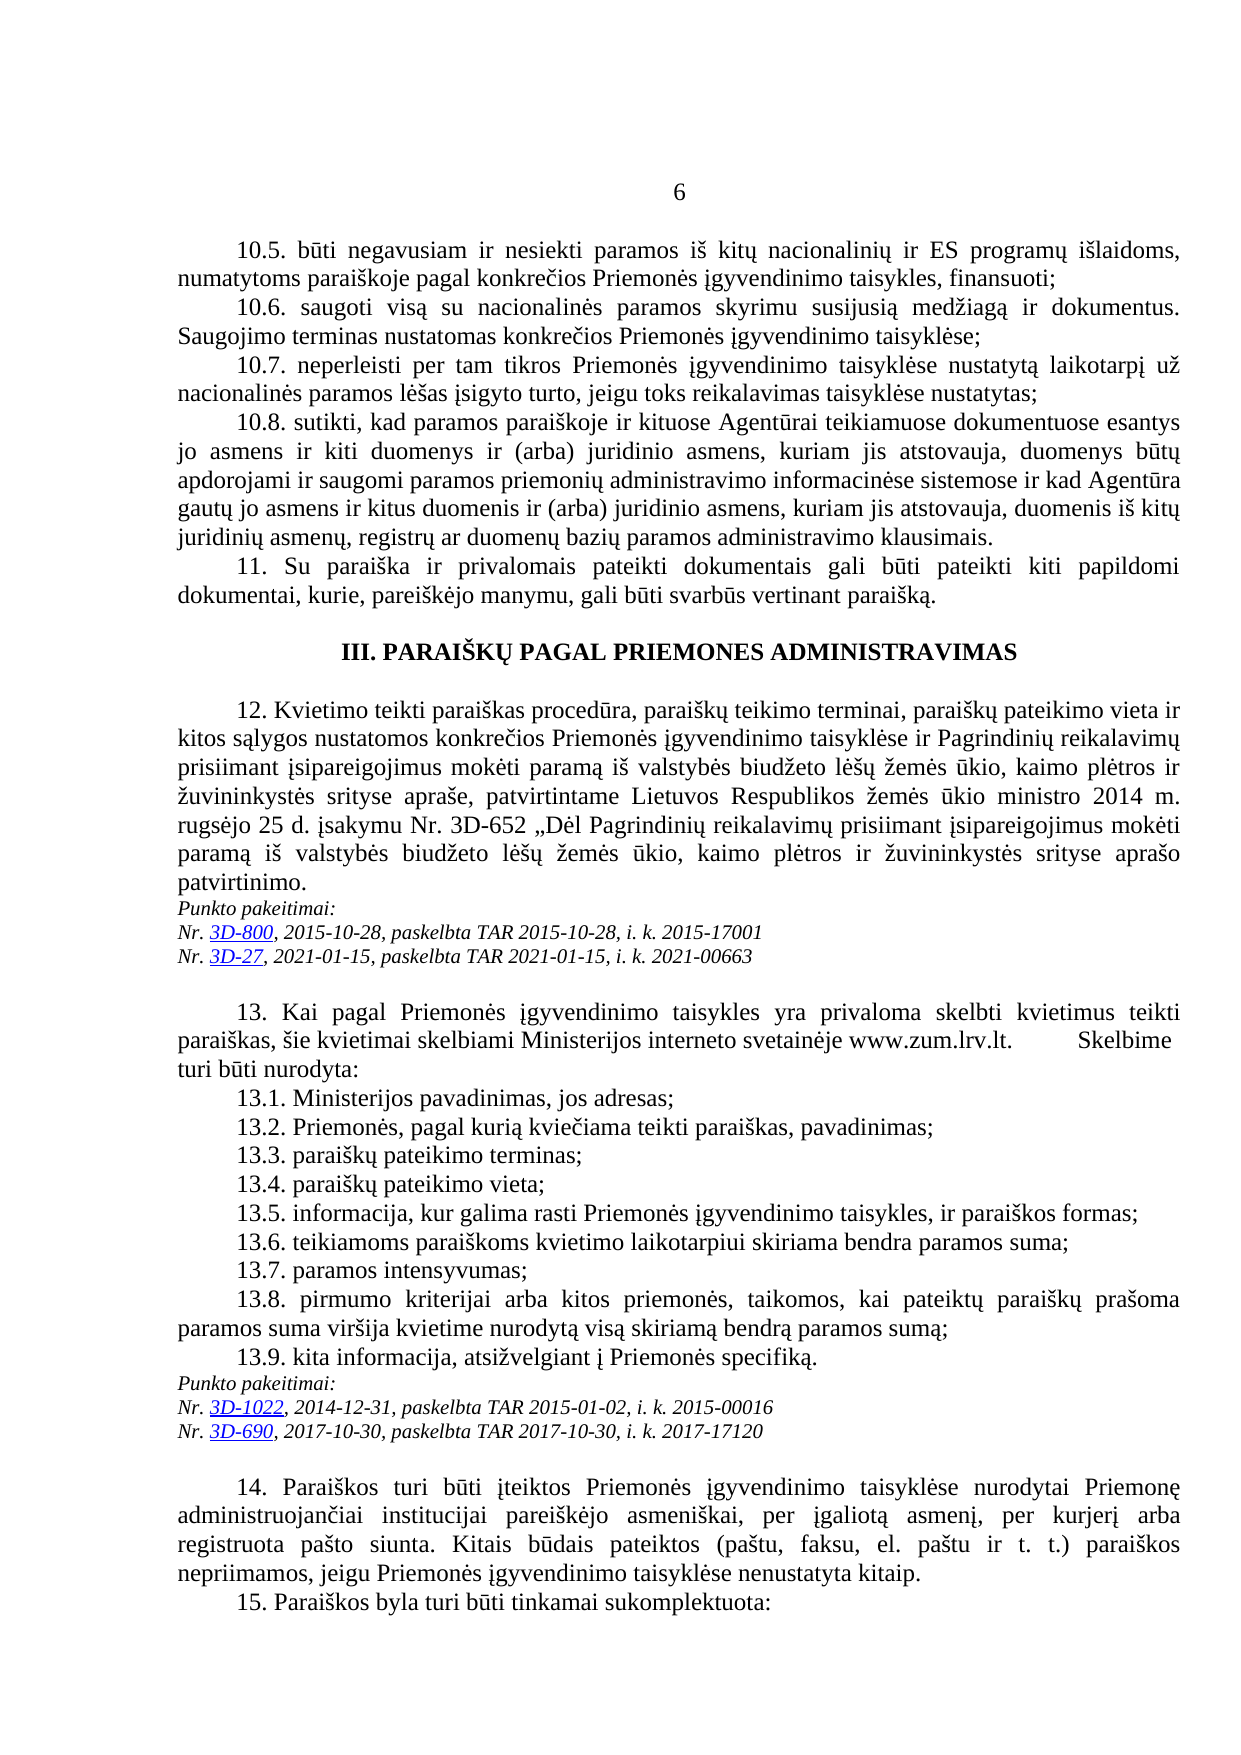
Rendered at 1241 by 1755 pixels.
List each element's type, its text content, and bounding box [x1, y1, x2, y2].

text 13.2. Priemonės, pagal kurią kviečiama teikti paraiškas, pavadinimas; [177, 1112, 1181, 1141]
text 13.8. pirmumo kriterijai arba kitos priemonės, taikomos, kai pateiktų paraiškų prašoma paramos suma viršija kvietime nurodytą visą skiriamą bendrą paramos sumą; [177, 1284, 1181, 1342]
text 13.6. teikiamoms paraiškoms kvietimo laikotarpiui skiriama bendra paramos suma; [177, 1227, 1181, 1256]
text 13.1. Ministerijos pavadinimas, jos adresas; [177, 1083, 1181, 1112]
text Nr. 3D-690, 2017-10-30, paskelbta TAR 2017-10-30, i. k. 2017-17120 [177, 1419, 1181, 1443]
text 11. Su paraiška ir privalomais pateikti dokumentais gali būti pateikti kiti papildomi dokumentai, kurie, pareiškėjo manymu, gali būti svarbūs vertinant paraišką. [177, 551, 1181, 608]
text 10.6. saugoti visą su nacionalinės paramos skyrimu susijusią medžiagą ir dokumentus. Saugojimo terminas nustatomas konkrečios Priemonės įgyvendinimo taisyklėse; [177, 292, 1181, 350]
text Nr. 3D-27, 2021-01-15, paskelbta TAR 2021-01-15, i. k. 2021-00663 [177, 944, 1181, 968]
text Nr. 3D-1022, 2014-12-31, paskelbta TAR 2015-01-02, i. k. 2015-00016 [177, 1395, 1181, 1419]
text 15. Paraiškos byla turi būti tinkamai sukomplektuota: [177, 1587, 1181, 1615]
text 12. Kvietimo teikti paraiškas procedūra, paraiškų teikimo terminai, paraiškų pateikimo vieta ir kitos sąlygos nustatomos konkrečios Priemonės įgyvendinimo taisyklėse ir Pagrindinių reikalavimų prisiimant įsipareigojimus mokėti paramą iš valstybės biudžeto lėšų žemės ūkio, kaimo plėtros ir žuvininkystės srityse apraše, patvirtintame Lietuvos Respublikos žemės ūkio ministro 2014 m. rugsėjo 25 d. įsakymu Nr. 3D-652 „Dėl Pagrindinių reikalavimų prisiimant įsipareigojimus mokėti paramą iš valstybės biudžeto lėšų žemės ūkio, kaimo plėtros ir žuvininkystės srityse aprašo patvirtinimo. [177, 695, 1181, 896]
text 10.7. neperleisti per tam tikros Priemonės įgyvendinimo taisyklėse nustatytą laikotarpį už nacionalinės paramos lėšas įsigyto turto, jeigu toks reikalavimas taisyklėse nustatytas; [177, 350, 1181, 407]
text 13.9. kita informacija, atsižvelgiant į Priemonės specifiką. [177, 1342, 1181, 1371]
text Punkto pakeitimai: [177, 1371, 1181, 1395]
text 13.4. paraiškų pateikimo vieta; [177, 1169, 1181, 1198]
text 10.5. būti negavusiam ir nesiekti paramos iš kitų nacionalinių ir ES programų išlaidoms, numatytoms paraiškoje pagal konkrečios Priemonės įgyvendinimo taisykles, finansuoti; [177, 235, 1181, 292]
text Nr. 3D-800, 2015-10-28, paskelbta TAR 2015-10-28, i. k. 2015-17001 [177, 920, 1181, 944]
text III. PARAIŠKŲ pagal PRIEMONes ADMINISTRAVIMAS [177, 637, 1181, 666]
text 14. Paraiškos turi būti įteiktos Priemonės įgyvendinimo taisyklėse nurodytai Priemonę administruojančiai institucijai pareiškėjo asmeniškai, per įgaliotą asmenį, per kurjerį arba registruota pašto siunta. Kitais būdais pateiktos (paštu, faksu, el. paštu ir t. t.) paraiškos nepriimamos, jeigu Priemonės įgyvendinimo taisyklėse nenustatyta kitaip. [177, 1472, 1181, 1587]
text 10.8. sutikti, kad paramos paraiškoje ir kituose Agentūrai teikiamuose dokumentuose esantys jo asmens ir kiti duomenys ir (arba) juridinio asmens, kuriam jis atstovauja, duomenys būtų apdorojami ir saugomi paramos priemonių administravimo informacinėse sistemose ir kad Agentūra gautų jo asmens ir kitus duomenis ir (arba) juridinio asmens, kuriam jis atstovauja, duomenis iš kitų juridinių asmenų, registrų ar duomenų bazių paramos administravimo klausimais. [177, 407, 1181, 551]
text 13.7. paramos intensyvumas; [177, 1256, 1181, 1284]
text 13. Kai pagal Priemonės įgyvendinimo taisykles yra privaloma skelbti kvietimus teikti paraiškas, šie kvietimai skelbiami Ministerijos interneto svetainėje www.zum.lrv.lt. Skelbime turi būti nurodyta: [177, 997, 1181, 1083]
text 13.3. paraiškų pateikimo terminas; [177, 1141, 1181, 1169]
text Punkto pakeitimai: [177, 896, 1181, 920]
text 13.5. informacija, kur galima rasti Priemonės įgyvendinimo taisykles, ir paraiškos formas; [177, 1198, 1181, 1227]
